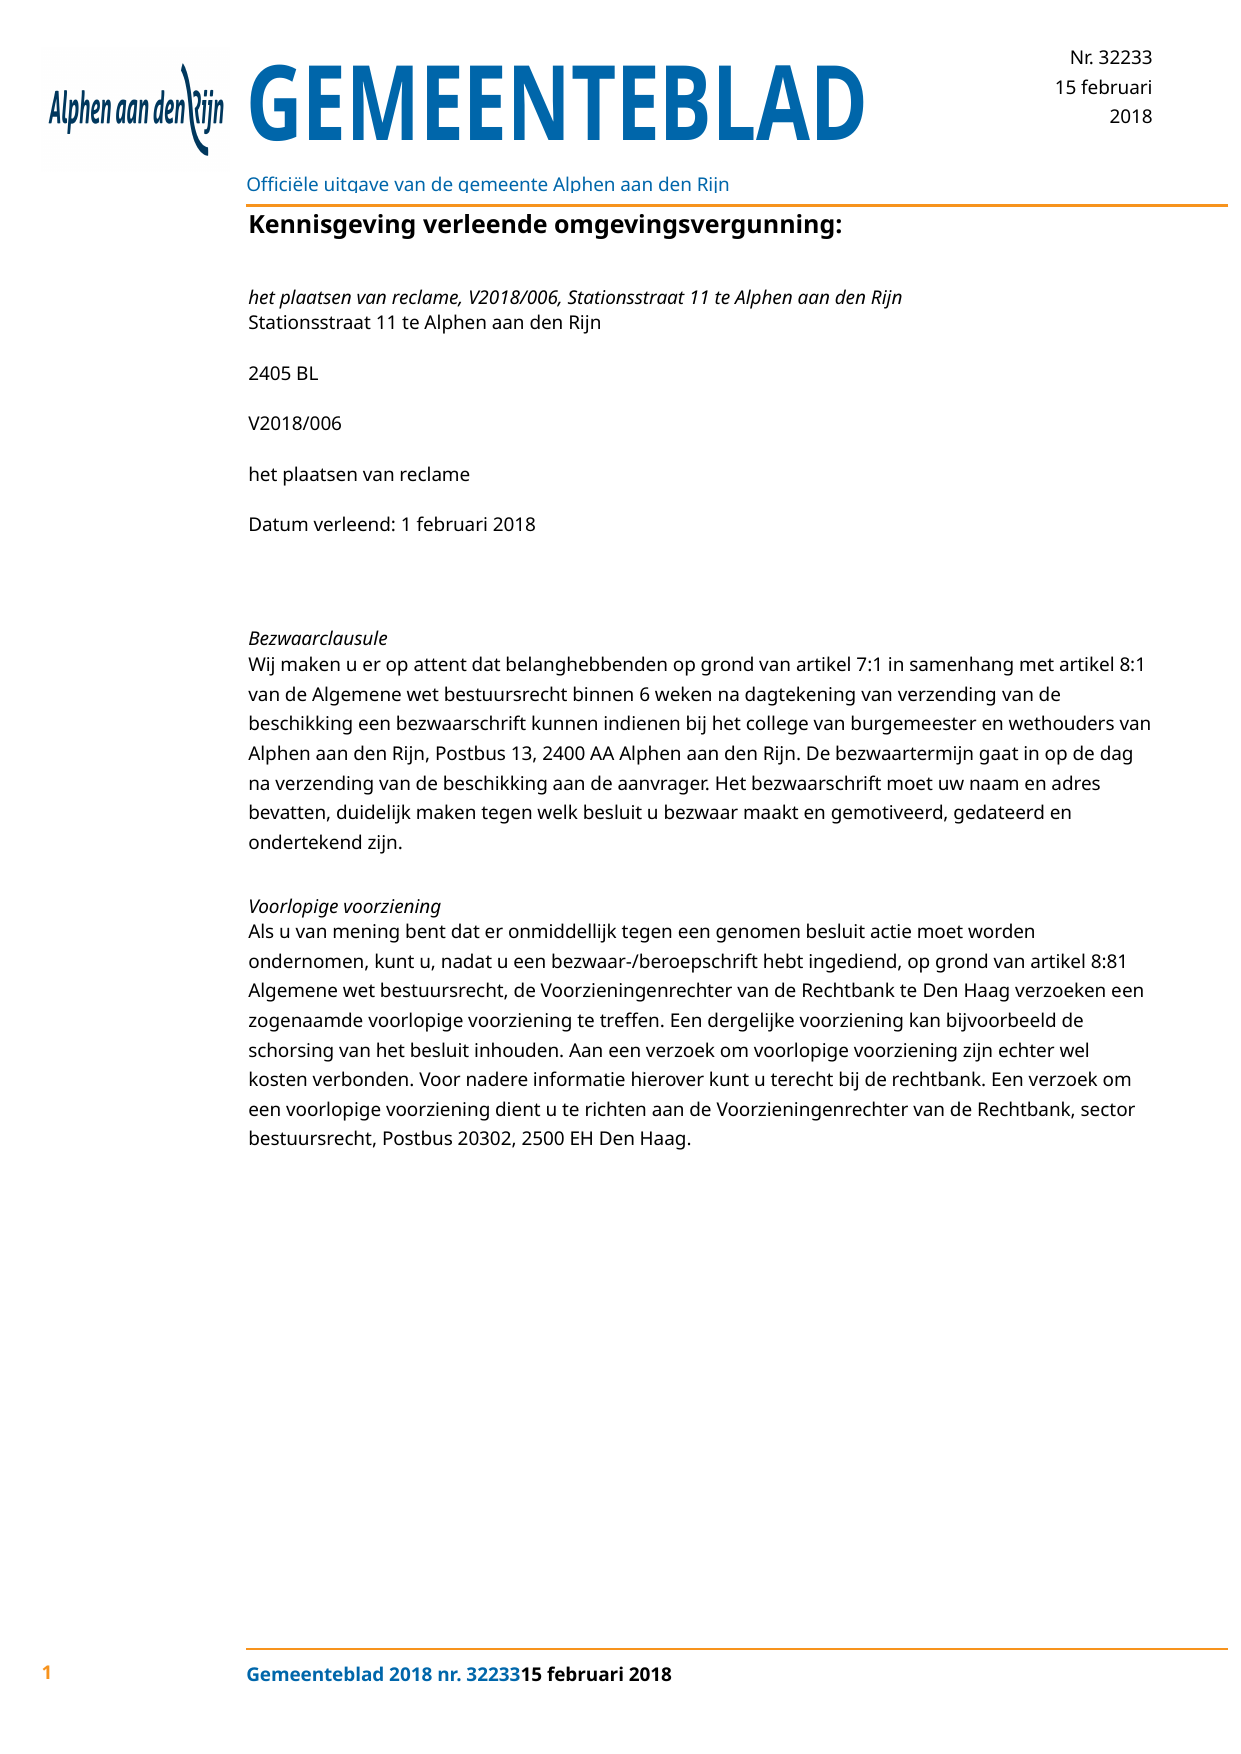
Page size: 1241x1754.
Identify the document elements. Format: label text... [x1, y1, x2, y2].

picture [41, 47, 231, 172]
text Stationsstraat 11 te Alphen aan den Rijn [248, 309, 1152, 335]
text Datum verleend: 1 februari 2018 [248, 511, 1152, 537]
text Voorlopige voorziening [248, 893, 1152, 918]
text Wij maken u er op attent dat belanghebbenden op grond van artikel 7:1 in samenhang met artikel 8:1 van de Algemene wet bestuursrecht binnen 6 weken na dagtekening van verzending van de beschikking een bezwaarschrift kunnen indienen bij het college van burgemeester en wethouders van Alphen aan den Rijn, Postbus 13, 2400 AA Alphen aan den Rijn. De bezwaartermijn gaat in op de dag na verzending van de beschikking aan de aanvrager. Het bezwaarschrift moet uw naam en adres bevatten, duidelijk maken tegen welk besluit u bezwaar maakt en gemotiveerd, gedateerd en ondertekend zijn. [248, 651, 1152, 854]
text het plaatsen van reclame, V2018/006, Stationsstraat 11 te Alphen aan den Rijn [248, 284, 1152, 309]
text V2018/006 [248, 410, 1152, 436]
text Kennisgeving verleende omgevingsvergunning: [248, 207, 1152, 241]
text 2405 BL [248, 360, 1152, 386]
text Als u van mening bent dat er onmiddellijk tegen een genomen besluit actie moet worden ondernomen, kunt u, nadat u een bezwaar-/beroepschrift hebt ingediend, op grond van artikel 8:81 Algemene wet bestuursrecht, de Voorzieningenrechter van de Rechtbank te Den Haag verzoeken een zogenaamde voorlopige voorziening te treffen. Een dergelijke voorziening kan bijvoorbeeld de schorsing van het besluit inhouden. Aan een verzoek om voorlopige voorziening zijn echter wel kosten verbonden. Voor nadere informatie hierover kunt u terecht bij de rechtbank. Een verzoek om een voorlopige voorziening dient u te richten aan de Voorzieningenrechter van de Rechtbank, sector bestuursrecht, Postbus 20302, 2500 EH Den Haag. [248, 918, 1152, 1151]
text het plaatsen van reclame [248, 461, 1152, 487]
text Bezwaarclausule [248, 626, 1152, 651]
